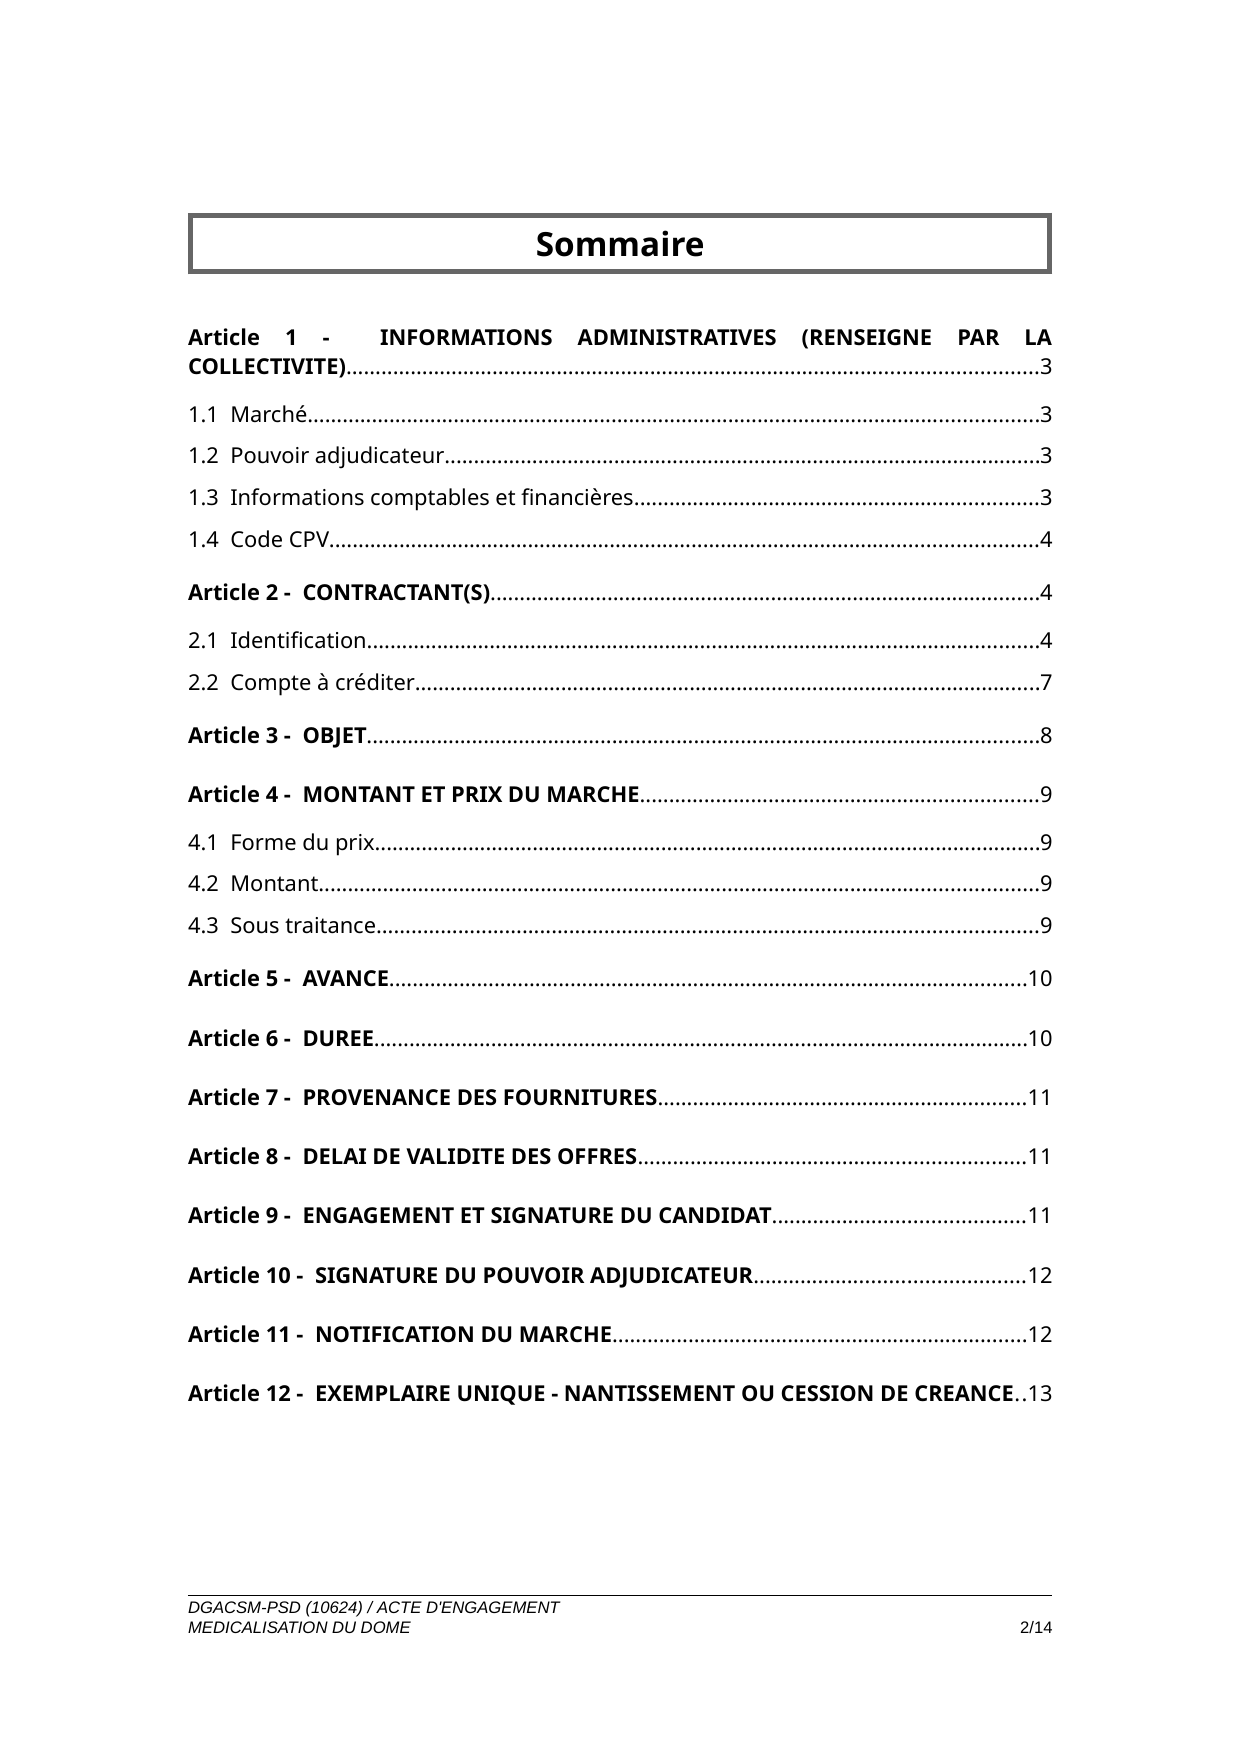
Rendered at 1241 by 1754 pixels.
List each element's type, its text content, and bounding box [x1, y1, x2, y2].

text 4.3 Sous traitance 9 [188, 910, 1052, 940]
subtitle Sommaire [193, 218, 1047, 269]
text Article 4 - MONTANT ET PRIX DU MARCHE 9 [188, 779, 1052, 809]
text Article 5 - AVANCE 10 [188, 963, 1052, 993]
text Article 11 - NOTIFICATION DU MARCHE 12 [188, 1319, 1052, 1349]
text 1.1 Marché 3 [188, 399, 1052, 429]
text 1.4 Code CPV 4 [188, 524, 1052, 554]
text Article 1 - INFORMATIONS ADMINISTRATIVES (RENSEIGNE PAR LA COLLECTIVITE) 3 [188, 322, 1052, 381]
text Article 3 - OBJET 8 [188, 720, 1052, 750]
text 4.2 Montant 9 [188, 868, 1052, 898]
text Article 10 - SIGNATURE DU POUVOIR ADJUDICATEUR 12 [188, 1260, 1052, 1289]
text 2.2 Compte à créditer 7 [188, 666, 1052, 696]
text Article 6 - DUREE 10 [188, 1023, 1052, 1052]
text 1.2 Pouvoir adjudicateur 3 [188, 441, 1052, 470]
text 1.3 Informations comptables et financières 3 [188, 482, 1052, 512]
text Article 9 - ENGAGEMENT ET SIGNATURE DU CANDIDAT 11 [188, 1201, 1052, 1230]
text 2.1 Identification 4 [188, 625, 1052, 654]
text Article 12 - EXEMPLAIRE UNIQUE - NANTISSEMENT OU CESSION DE CREANCE 13 [188, 1378, 1052, 1408]
text 4.1 Forme du prix 9 [188, 827, 1052, 856]
text Article 7 - PROVENANCE DES FOURNITURES 11 [188, 1082, 1052, 1112]
text Article 2 - CONTRACTANT(S) 4 [188, 577, 1052, 607]
text Article 8 - DELAI DE VALIDITE DES OFFRES 11 [188, 1141, 1052, 1171]
